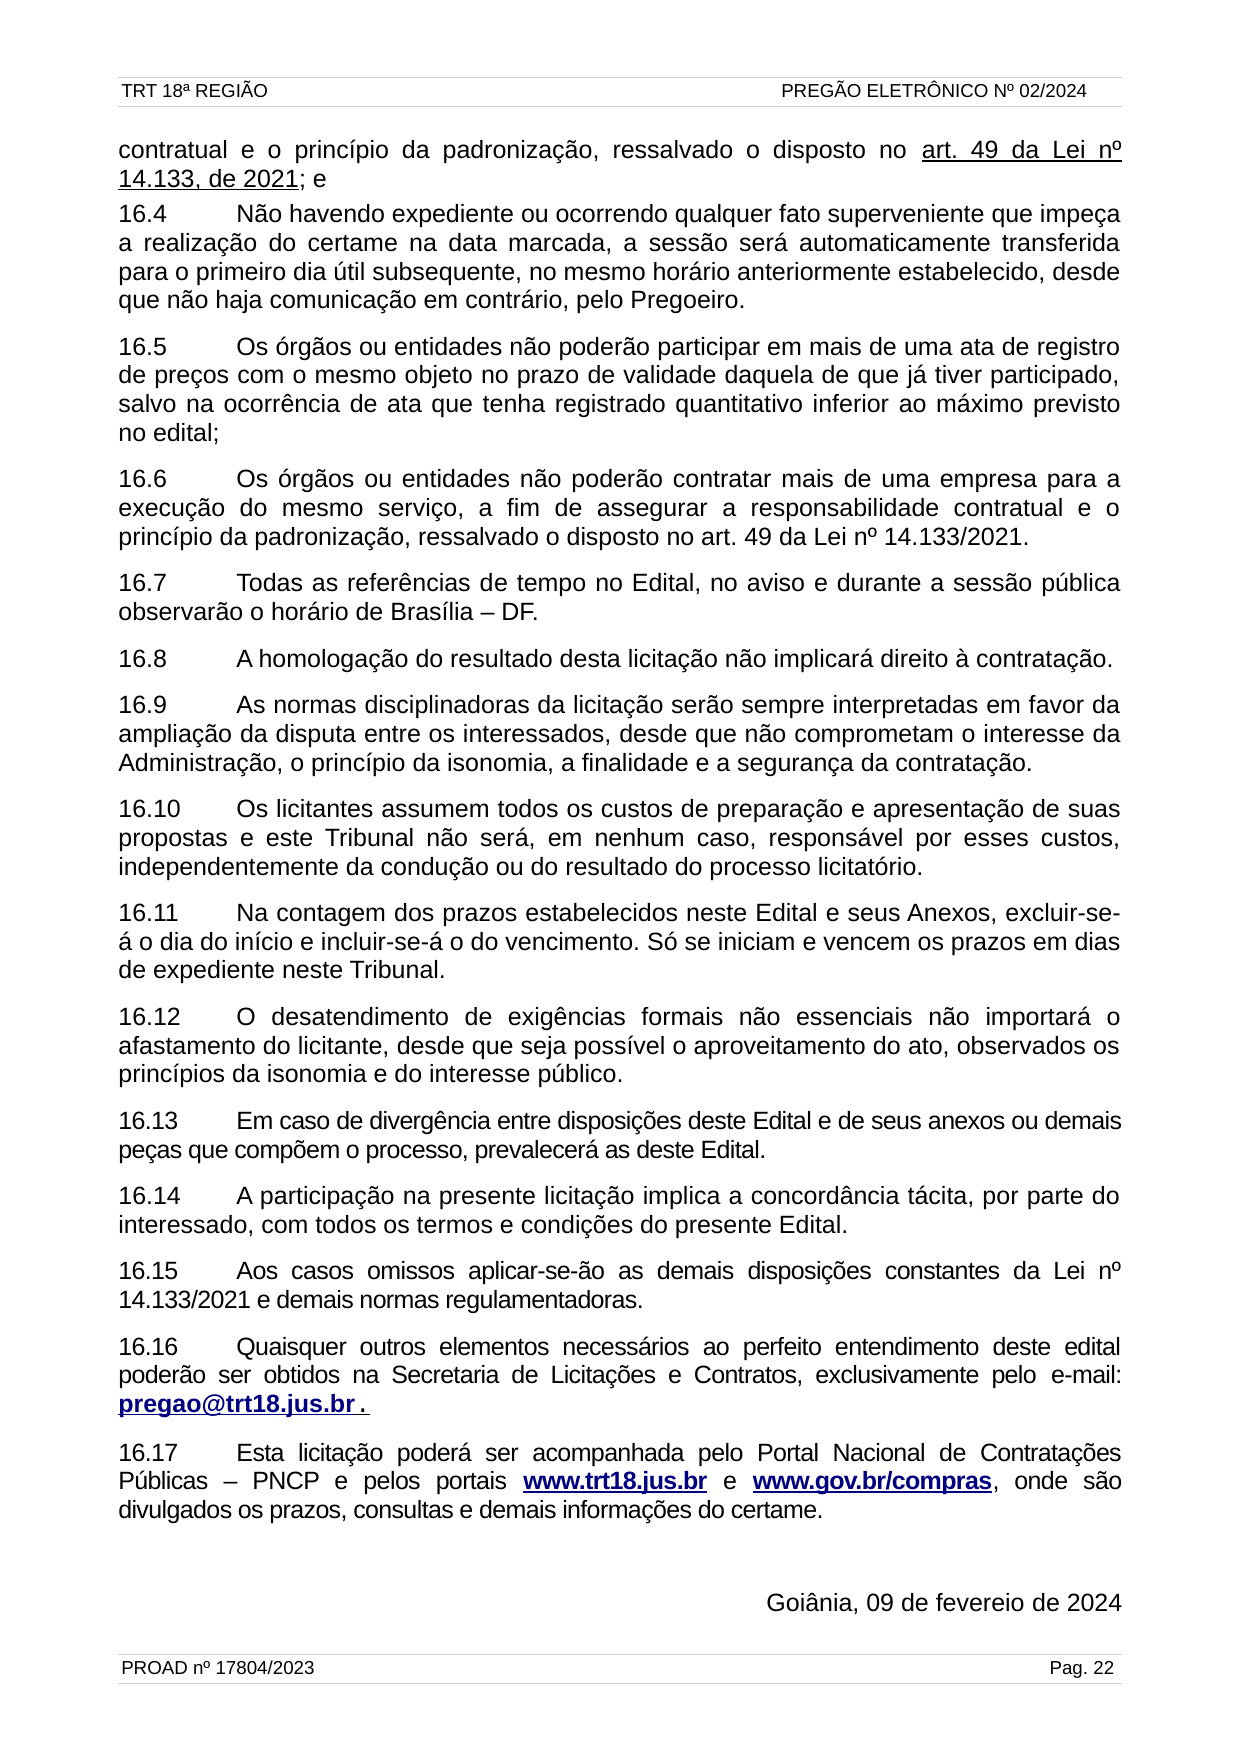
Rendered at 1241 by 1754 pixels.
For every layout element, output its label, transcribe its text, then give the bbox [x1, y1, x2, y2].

text 16.6 Os órgãos ou entidades não poderão contratar mais de uma empresa para a execução do mesmo serviço, a fim de assegurar a responsabilidade contratual e o princípio da padronização, ressalvado o disposto no art. 49 da Lei nº 14.133/2021. [118, 464, 1122, 551]
text 16.7 Todas as referências de tempo no Edital, no aviso e durante a sessão pública observarão o horário de Brasília – DF. [118, 568, 1122, 626]
text contratual e o princípio da padronização, ressalvado o disposto no art. 49 da Lei nº 14.133, de 2021; e [118, 136, 1122, 193]
text 16.5 Os órgãos ou entidades não poderão participar em mais de uma ata de registro de preços com o mesmo objeto no prazo de validade daquela de que já tiver participado, salvo na ocorrência de ata que tenha registrado quantitativo inferior ao máximo previsto no edital; [118, 332, 1122, 447]
text 16.11 Na contagem dos prazos estabelecidos neste Edital e seus Anexos, excluir-se-á o dia do início e incluir-se-á o do vencimento. Só se iniciam e vencem os prazos em dias de expediente neste Tribunal. [118, 898, 1122, 984]
text Goiânia, 09 de fevereio de 2024 [118, 1588, 1122, 1617]
text 16.13 Em caso de divergência entre disposições deste Edital e de seus anexos ou demais peças que compõem o processo, prevalecerá as deste Edital. [118, 1106, 1122, 1163]
text 16.4 Não havendo expediente ou ocorrendo qualquer fato superveniente que impeça a realização do certame na data marcada, a sessão será automaticamente transferida para o primeiro dia útil subsequente, no mesmo horário anteriormente estabelecido, desde que não haja comunicação em contrário, pelo Pregoeiro. [118, 199, 1122, 314]
text 16.16 Quaisquer outros elementos necessários ao perfeito entendimento deste edital poderão ser obtidos na Secretaria de Licitações e Contratos, exclusivamente pelo e-mail: pregao@trt18.jus.br. [118, 1331, 1122, 1420]
text 16.9 As normas disciplinadoras da licitação serão sempre interpretadas em favor da ampliação da disputa entre os interessados, desde que não comprometam o interesse da Administração, o princípio da isonomia, a finalidade e a segurança da contratação. [118, 690, 1122, 776]
text 16.17 Esta licitação poderá ser acompanhada pelo Portal Nacional de Contratações Públicas – PNCP e pelos portais www.trt18.jus.br e www.gov.br/compras, onde são divulgados os prazos, consultas e demais informações do certame. [118, 1438, 1122, 1524]
text 16.14 A participação na presente licitação implica a concordância tácita, por parte do interessado, com todos os termos e condições do presente Edital. [118, 1181, 1122, 1238]
text 16.10 Os licitantes assumem todos os custos de preparação e apresentação de suas propostas e este Tribunal não será, em nenhum caso, responsável por esses custos, independentemente da condução ou do resultado do processo licitatório. [118, 794, 1122, 880]
text 16.15 Aos casos omissos aplicar-se-ão as demais disposições constantes da Lei nº 14.133/2021 e demais normas regulamentadoras. [118, 1256, 1122, 1314]
text 16.12 O desatendimento de exigências formais não essenciais não importará o afastamento do licitante, desde que seja possível o aproveitamento do ato, observados os princípios da isonomia e do interesse público. [118, 1002, 1122, 1088]
text 16.8 A homologação do resultado desta licitação não implicará direito à contratação. [118, 643, 1122, 672]
